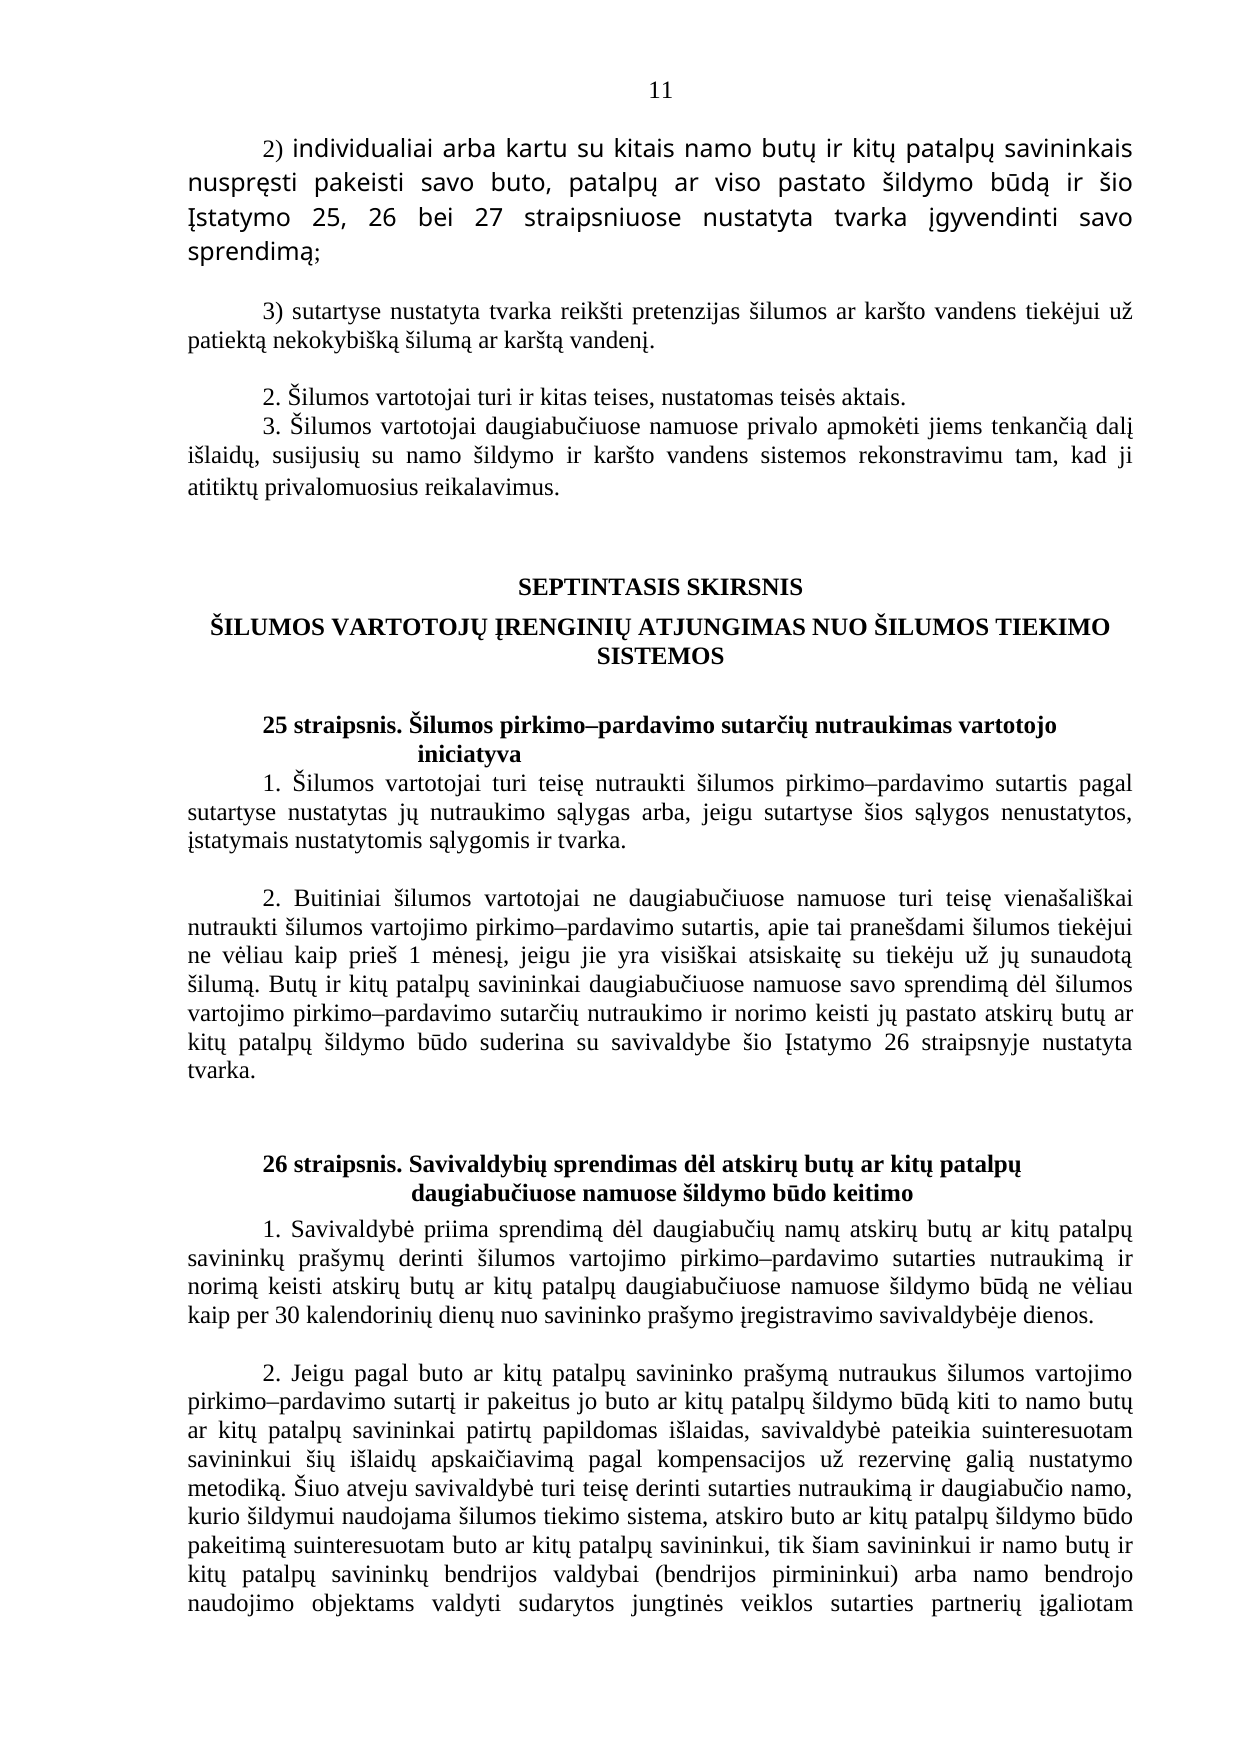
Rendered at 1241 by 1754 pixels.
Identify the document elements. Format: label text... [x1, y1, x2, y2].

text 2. Buitiniai šilumos vartotojai ne daugiabučiuose namuose turi teisę vienašališkai nutraukti šilumos vartojimo pirkimo–pardavimo sutartis, apie tai pranešdami šilumos tiekėjui ne vėliau kaip prieš 1 mėnesį, jeigu jie yra visiškai atsiskaitę su tiekėju už jų sunaudotą šilumą. Butų ir kitų patalpų savininkai daugiabučiuose namuose savo sprendimą dėl šilumos vartojimo pirkimo–pardavimo sutarčių nutraukimo ir norimo keisti jų pastato atskirų butų ar kitų patalpų šildymo būdo suderina su savivaldybe šio Įstatymo 26 straipsnyje nustatyta tvarka. [187, 883, 1134, 1084]
text SEPTINTASIS SKIRSNIS [187, 572, 1134, 600]
text 25 straipsnis. Šilumos pirkimo–pardavimo sutarčių nutraukimas vartotojo [262, 711, 1134, 739]
text iniciatyva [262, 739, 1134, 768]
text 2. Šilumos vartotojai turi ir kitas teises, nustatomas teisės aktais. [187, 382, 1134, 411]
text 2. Jeigu pagal buto ar kitų patalpų savininko prašymą nutraukus šilumos vartojimo pirkimo–pardavimo sutartį ir pakeitus jo buto ar kitų patalpų šildymo būdą kiti to namo butų ar kitų patalpų savininkai patirtų papildomas išlaidas, savivaldybė pateikia suinteresuotam savininkui šių išlaidų apskaičiavimą pagal kompensacijos už rezervinę galią nustatymo metodiką. Šiuo atveju savivaldybė turi teisę derinti sutarties nutraukimą ir daugiabučio namo, kurio šildymui naudojama šilumos tiekimo sistema, atskiro buto ar kitų patalpų šildymo būdo pakeitimą suinteresuotam buto ar kitų patalpų savininkui, tik šiam savininkui ir namo butų ir kitų patalpų savininkų bendrijos valdybai (bendrijos pirmininkui) arba namo bendrojo naudojimo objektams valdyti sudarytos jungtinės veiklos sutarties partnerių įgaliotam [187, 1358, 1134, 1616]
text 3. Šilumos vartotojai daugiabučiuose namuose privalo apmokėti jiems tenkančią dalį išlaidų, susijusių su namo šildymo ir karšto vandens sistemos rekonstravimu tam, kad ji atitiktų privalomuosius reikalavimus. [187, 411, 1134, 502]
text 3) sutartyse nustatyta tvarka reikšti pretenzijas šilumos ar karšto vandens tiekėjui už patiektą nekokybišką šilumą ar karštą vandenį. [187, 296, 1134, 353]
text 26 straipsnis. Savivaldybių sprendimas dėl atskirų butų ar kitų patalpų [187, 1149, 1134, 1178]
text 2) individualiai arba kartu su kitais namo butų ir kitų patalpų savininkais nuspręsti pakeisti savo buto, patalpų ar viso pastato šildymo būdą ir šio Įstatymo 25, 26 bei 27 straipsniuose nustatyta tvarka įgyvendinti savo sprendimą; [187, 131, 1134, 267]
text ŠILUMOS VARTOTOJŲ ĮRENGINIŲ ATJUNGIMAS NUO ŠILUMOS TIEKIMO SISTEMOS [187, 612, 1134, 670]
text 1. Šilumos vartotojai turi teisę nutraukti šilumos pirkimo–pardavimo sutartis pagal sutartyse nustatytas jų nutraukimo sąlygas arba, jeigu sutartyse šios sąlygos nenustatytos, įstatymais nustatytomis sąlygomis ir tvarka. [187, 768, 1134, 854]
text daugiabučiuose namuose šildymo būdo keitimo [187, 1178, 1134, 1207]
text 1. Savivaldybė priima sprendimą dėl daugiabučių namų atskirų butų ar kitų patalpų savininkų prašymų derinti šilumos vartojimo pirkimo–pardavimo sutarties nutraukimą ir norimą keisti atskirų butų ar kitų patalpų daugiabučiuose namuose šildymo būdą ne vėliau kaip per 30 kalendorinių dienų nuo savininko prašymo įregistravimo savivaldybėje dienos. [187, 1214, 1134, 1329]
